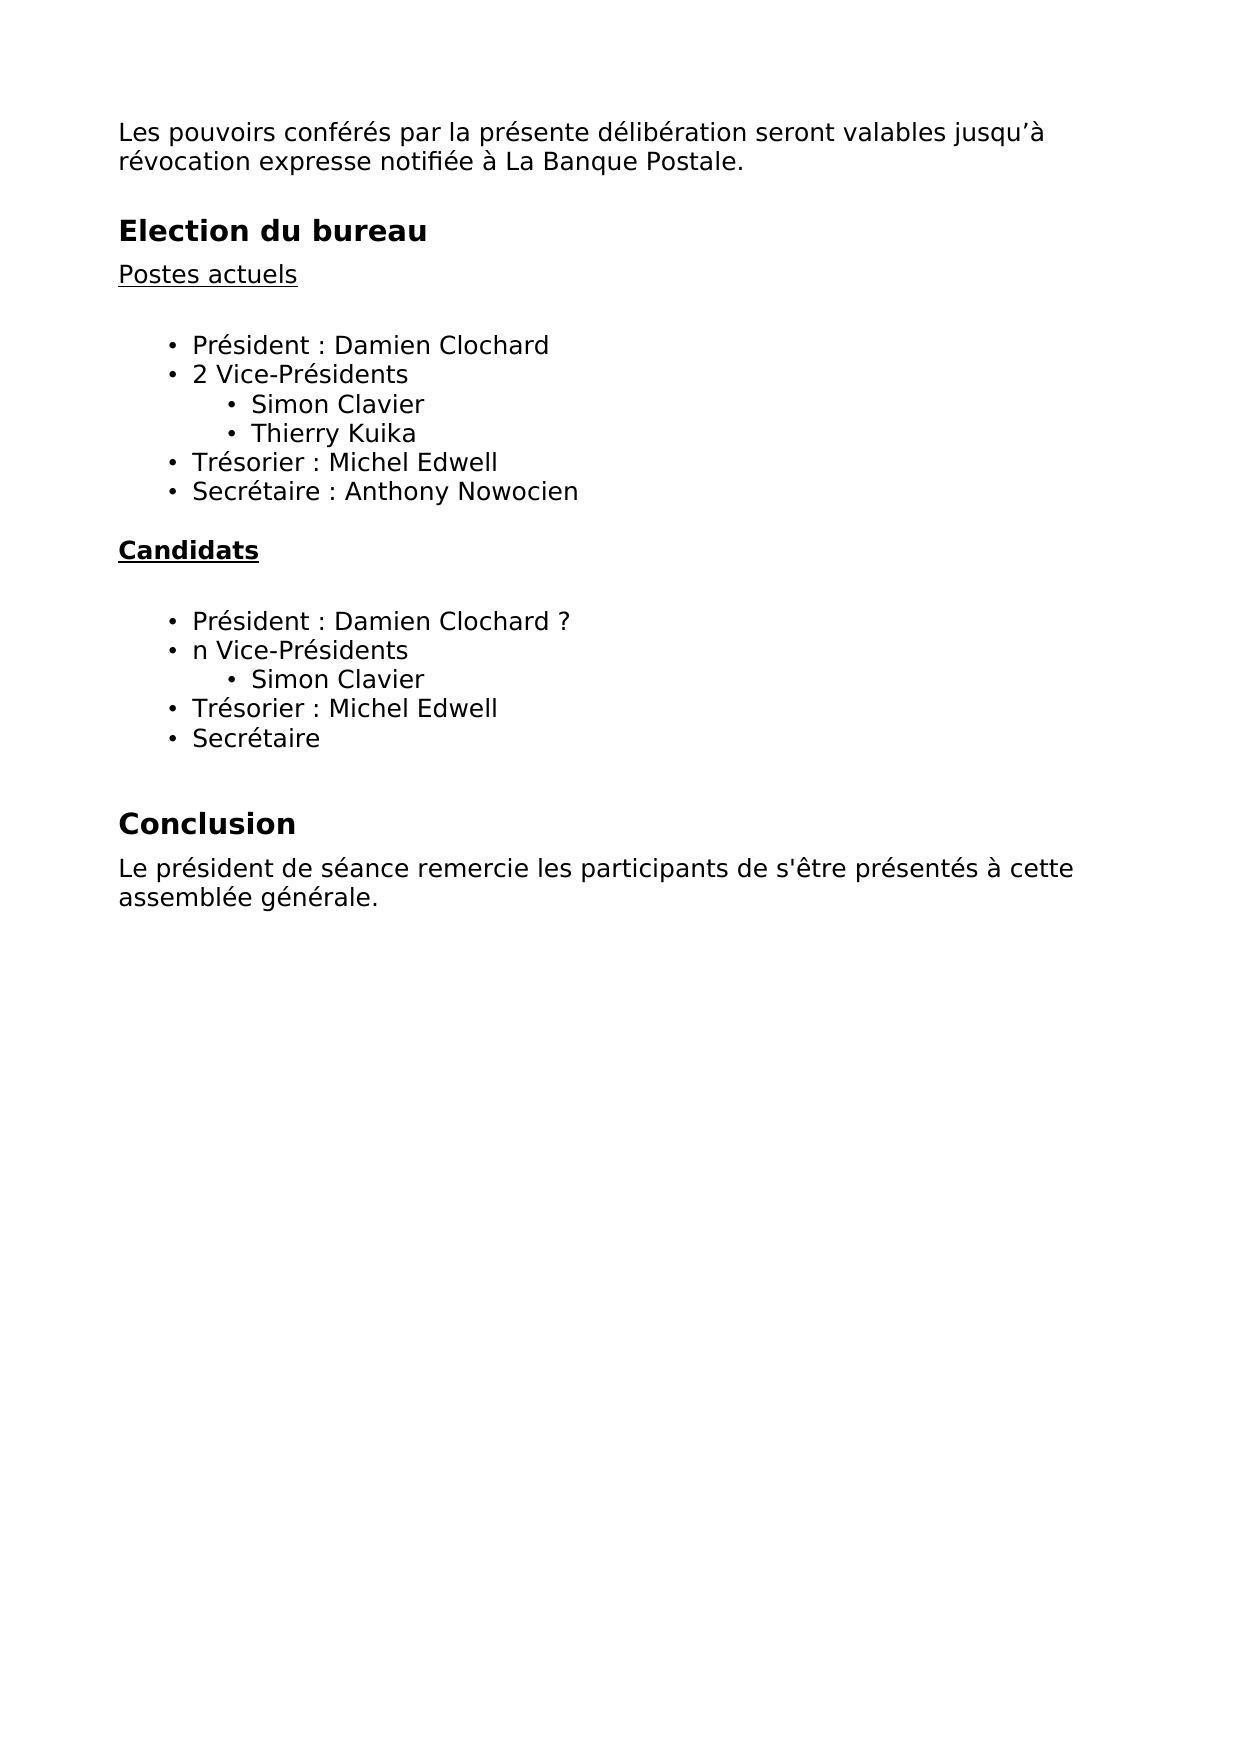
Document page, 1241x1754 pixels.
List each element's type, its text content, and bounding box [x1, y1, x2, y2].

list Trésorier : Michel Edwell [177, 695, 1122, 724]
text Candidats [118, 536, 1122, 565]
list Président : Damien Clochard [177, 332, 1122, 361]
list Président : Damien Clochard ? [177, 607, 1122, 636]
list Secrétaire : Anthony Nowocien [177, 477, 1122, 507]
text Postes actuels [118, 260, 1122, 289]
subtitle Election du bureau [118, 214, 1122, 248]
list n Vice-Présidents [177, 636, 1122, 666]
list Secrétaire [177, 724, 1122, 753]
list Thierry Kuika [236, 419, 1122, 448]
list Simon Clavier [236, 666, 1122, 695]
text Le président de séance remercie les participants de s'être présentés à cette assemblée générale. [118, 854, 1122, 912]
list Simon Clavier [236, 390, 1122, 419]
list 2 Vice-Présidents [177, 361, 1122, 390]
text Les pouvoirs conférés par la présente délibération seront valables jusqu’à révocation expresse notifiée à La Banque Postale. [118, 118, 1122, 176]
subtitle Conclusion [118, 807, 1122, 841]
list Trésorier : Michel Edwell [177, 448, 1122, 477]
